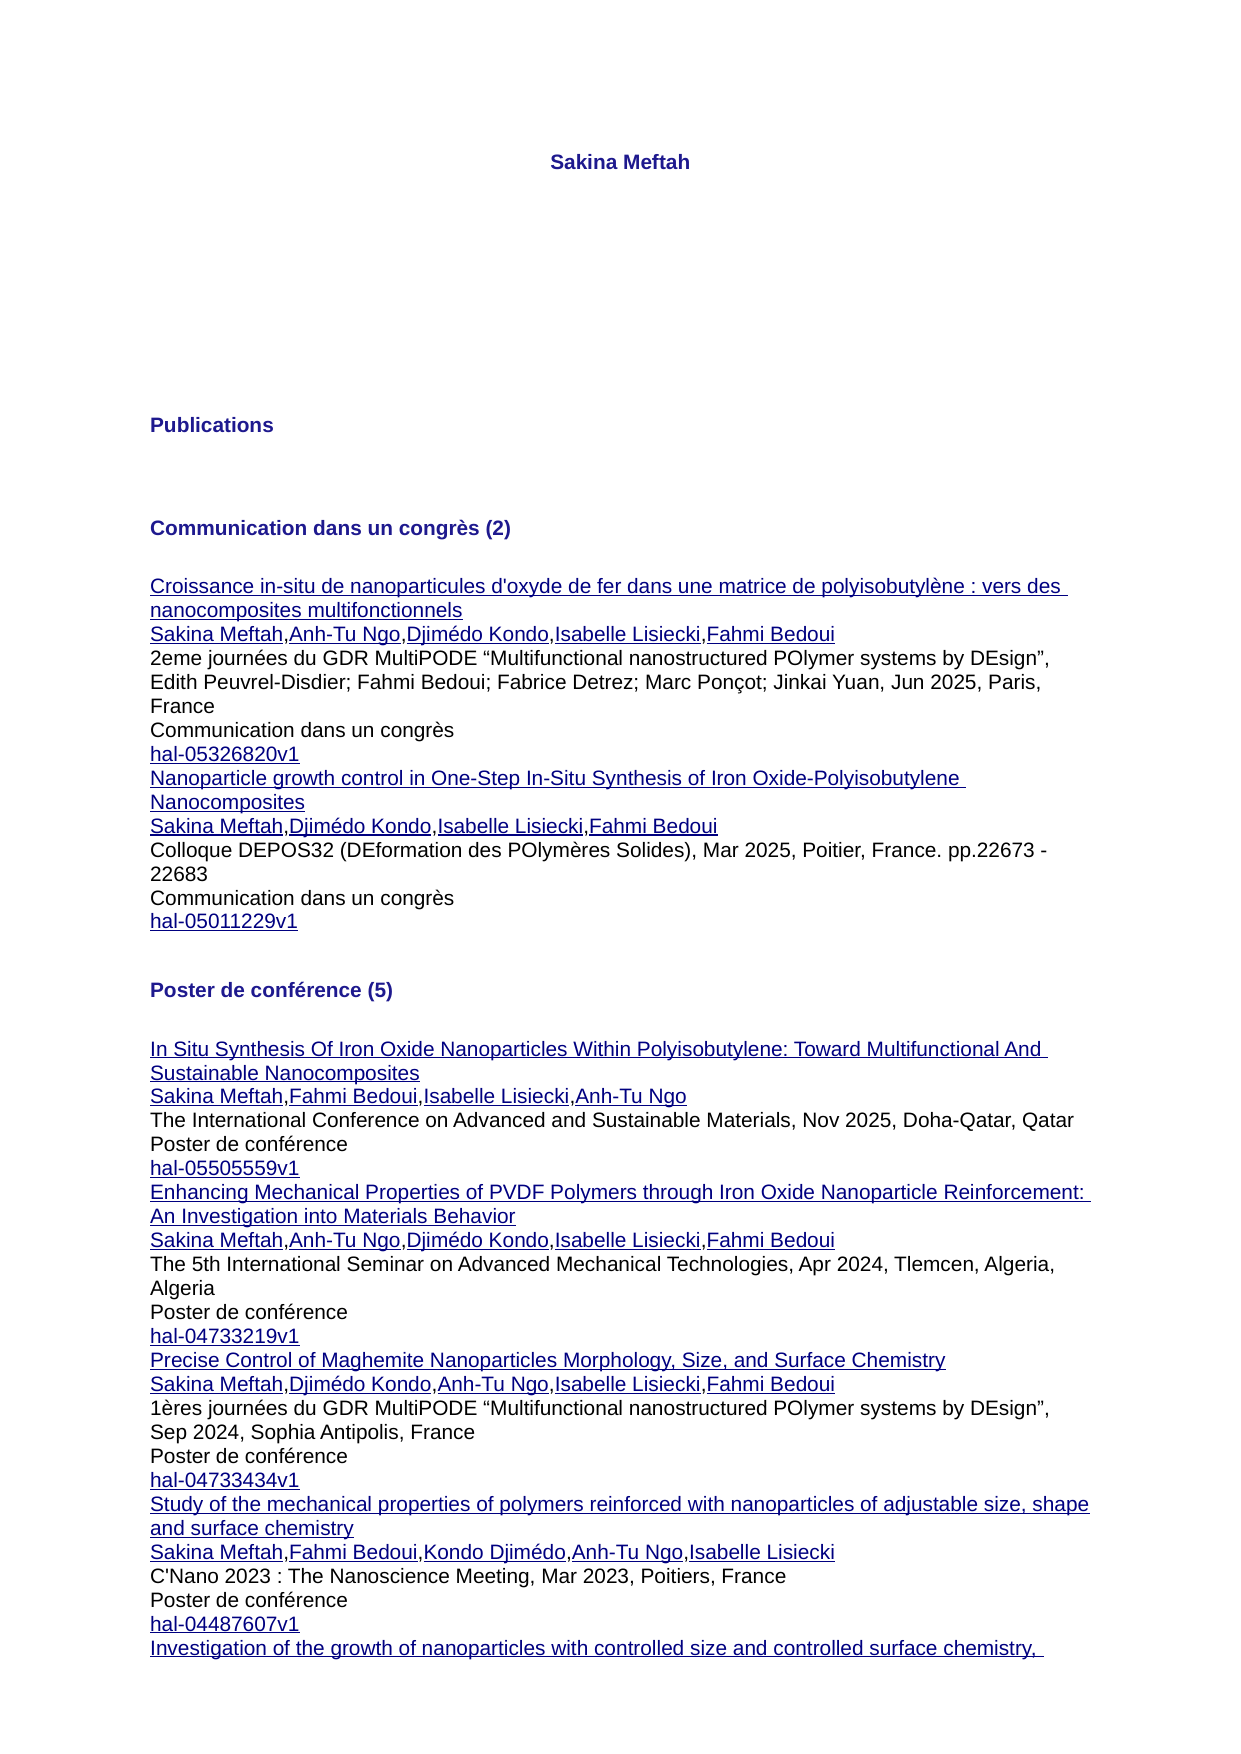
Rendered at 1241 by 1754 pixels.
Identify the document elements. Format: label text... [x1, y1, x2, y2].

subtitle Poster de conférence (5) [150, 978, 1090, 1002]
table_cell Nanoparticle growth control in One-Step In-Situ Synthesis of Iron Oxide-Polyisobutylene Nanocomposites Sakina Meftah,Djimédo Kondo,Isabelle Lisiecki,Fahmi Bedoui Colloque DEPOS32 (DEformation des POlymères Solides), Mar 2025, Poitier, France. pp.22673 - 22683 Communication dans un congrès hal-05011229v1 [150, 766, 1090, 933]
table_cell Investigation of the growth of nanoparticles with controlled size and controlled surface chemistry, [150, 1635, 1090, 1659]
table_cell An Investigation into Materials Behavior Sakina Meftah,Anh-Tu Ngo,Djimédo Kondo,Isabelle Lisiecki,Fahmi Bedoui The 5th International Seminar on Advanced Mechanical Technologies, Apr 2024, Tlemcen, Algeria, Algeria Poster de conférence hal-04733219v1 [150, 1202, 1090, 1348]
subtitle Communication dans un congrès (2) [150, 516, 1090, 539]
table_header In Situ Synthesis Of Iron Oxide Nanoparticles Within Polyisobutylene: Toward Multifunctional And Sustainable Nanocomposites Sakina Meftah,Fahmi Bedoui,Isabelle Lisiecki,Anh-Tu Ngo The International Conference on Advanced and Sustainable Materials, Nov 2025, Doha-Qatar, Qatar Poster de conférence hal-05505559v1 [150, 1036, 1090, 1180]
table_cell Study of the mechanical properties of polymers reinforced with nanoparticles of adjustable size, shape [150, 1492, 1090, 1513]
table_cell Enhancing Mechanical Properties of PVDF Polymers through Iron Oxide Nanoparticle Reinforcement: [150, 1180, 1090, 1201]
table_cell Precise Control of Maghemite Nanoparticles Morphology, Size, and Surface Chemistry Sakina Meftah,Djimédo Kondo,Anh-Tu Ngo,Isabelle Lisiecki,Fahmi Bedoui 1ères journées du GDR MultiPODE “Multifunctional nanostructured POlymer systems by DEsign”, Sep 2024, Sophia Antipolis, France Poster de conférence hal-04733434v1 [150, 1348, 1090, 1492]
table_header Croissance in-situ de nanoparticules d'oxyde de fer dans une matrice de polyisobutylène : vers des nanocomposites multifonctionnels Sakina Meftah,Anh-Tu Ngo,Djimédo Kondo,Isabelle Lisiecki,Fahmi Bedoui 2eme journées du GDR MultiPODE “Multifunctional nanostructured POlymer systems by DEsign”, Edith Peuvrel-Disdier; Fahmi Bedoui; Fabrice Detrez; Marc Ponçot; Jinkai Yuan, Jun 2025, Paris, France Communication dans un congrès hal-05326820v1 [150, 574, 1090, 766]
table_cell and surface chemistry Sakina Meftah,Fahmi Bedoui,Kondo Djimédo,Anh-Tu Ngo,Isabelle Lisiecki C'Nano 2023 : The Nanoscience Meeting, Mar 2023, Poitiers, France Poster de conférence hal-04487607v1 [150, 1514, 1090, 1635]
subtitle Sakina Meftah [150, 150, 1090, 174]
subtitle Publications [150, 412, 1090, 436]
